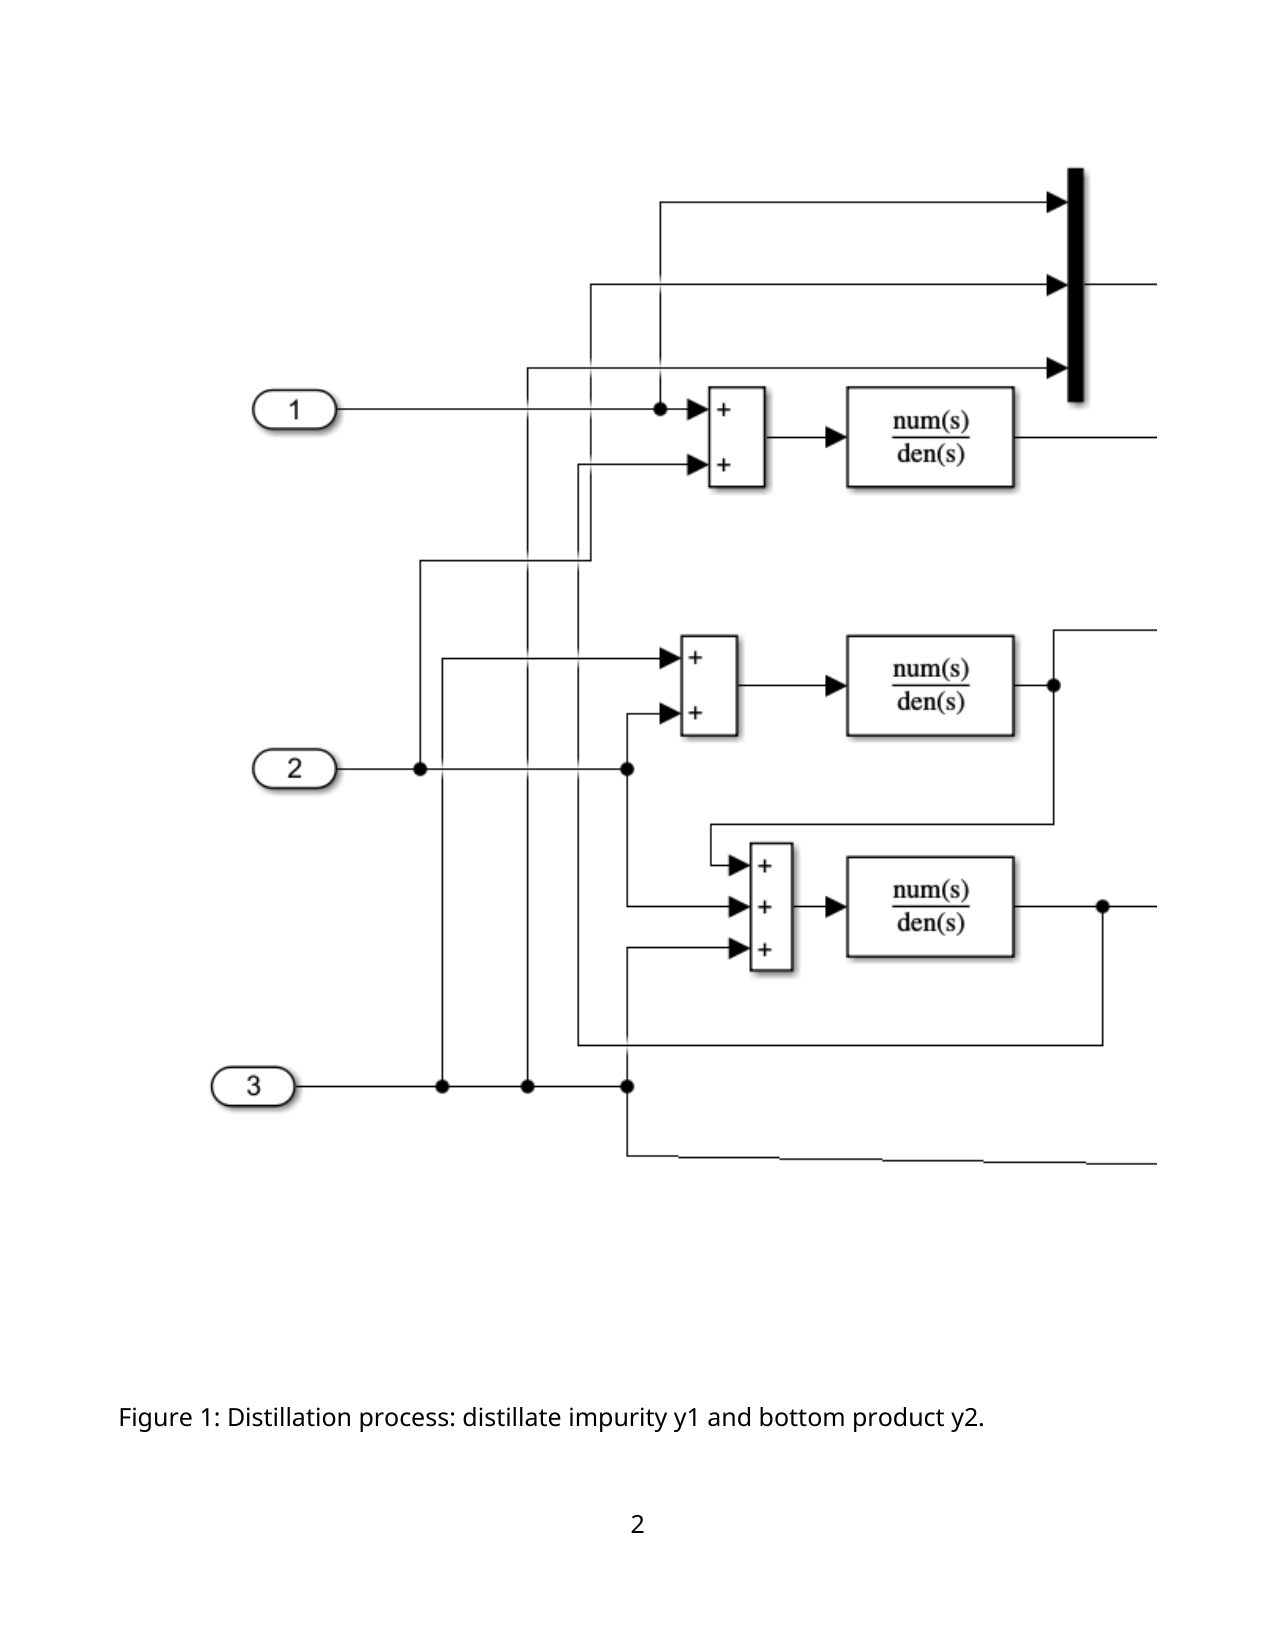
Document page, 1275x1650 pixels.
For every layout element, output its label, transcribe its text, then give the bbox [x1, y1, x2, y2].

table_header Figure 1: Distillation process: distillate impurity y1 and bottom product y2. [118, 1375, 1157, 1459]
picture [118, 118, 1157, 1375]
